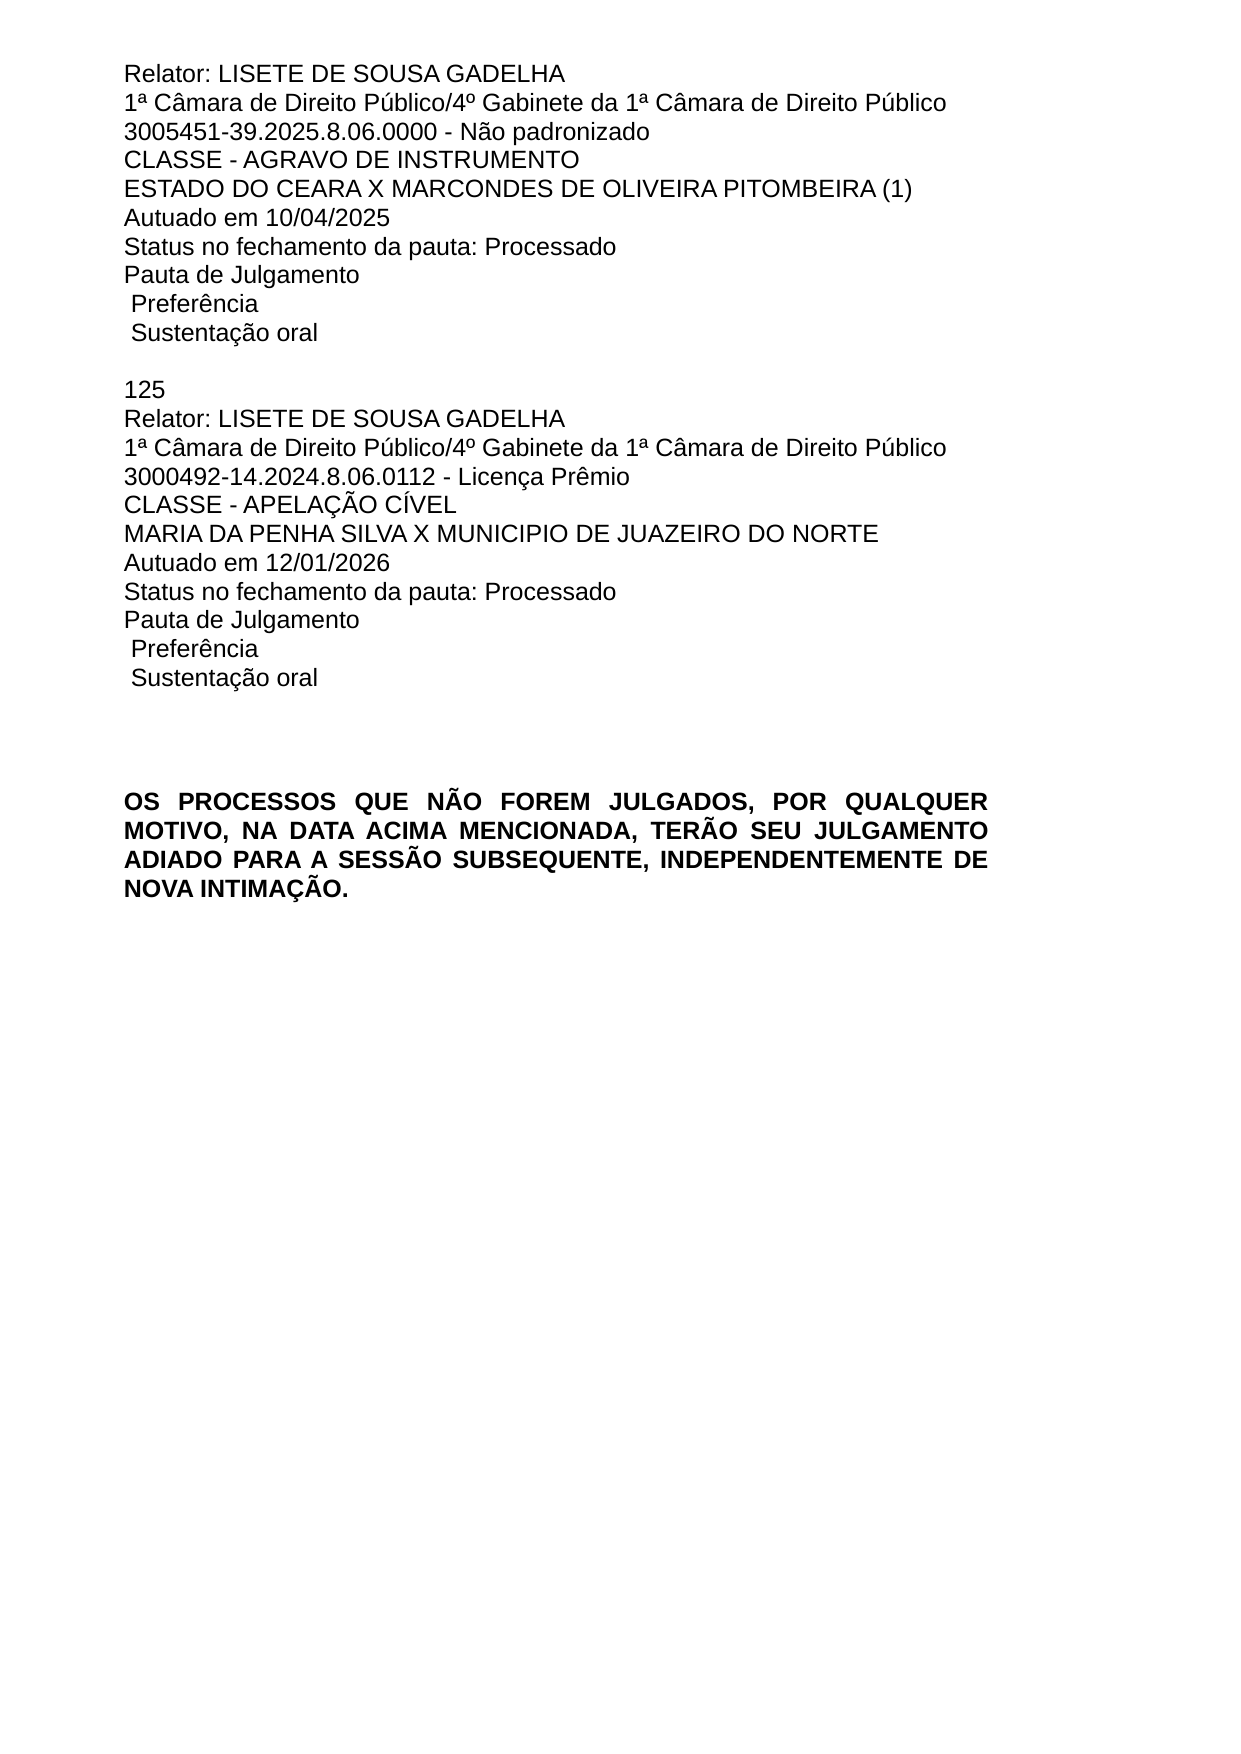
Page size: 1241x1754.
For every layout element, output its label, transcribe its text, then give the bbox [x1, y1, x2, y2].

text Pauta de Julgamento [124, 260, 989, 289]
text Autuado em 10/04/2025 [124, 203, 989, 232]
text Relator: LISETE DE SOUSA GADELHA [124, 59, 989, 88]
text 3000492-14.2024.8.06.0112 - Licença Prêmio [124, 462, 989, 490]
text CLASSE - APELAÇÃO CÍVEL [124, 490, 989, 519]
text Preferência [124, 634, 989, 663]
text CLASSE - AGRAVO DE INSTRUMENTO [124, 145, 989, 174]
text 125 [124, 375, 989, 404]
text Relator: LISETE DE SOUSA GADELHA [124, 404, 989, 433]
text Preferência [124, 289, 989, 318]
text 3005451-39.2025.8.06.0000 - Não padronizado [124, 117, 989, 145]
text Status no fechamento da pauta: Processado [124, 577, 989, 605]
text ESTADO DO CEARA X MARCONDES DE OLIVEIRA PITOMBEIRA (1) [124, 174, 989, 203]
text Sustentação oral [124, 318, 989, 347]
text Status no fechamento da pauta: Processado [124, 232, 989, 260]
text 1ª Câmara de Direito Público/4º Gabinete da 1ª Câmara de Direito Público [124, 433, 989, 462]
text 1ª Câmara de Direito Público/4º Gabinete da 1ª Câmara de Direito Público [124, 88, 989, 117]
text Autuado em 12/01/2026 [124, 548, 989, 577]
text OS PROCESSOS QUE NÃO FOREM JULGADOS, POR QUALQUER MOTIVO, NA DATA ACIMA MENCIONADA, TERÃO SEU JULGAMENTO ADIADO PARA A SESSÃO SUBSEQUENTE, INDEPENDENTEMENTE DE NOVA INTIMAÇÃO. [124, 787, 989, 902]
text Pauta de Julgamento [124, 605, 989, 634]
text MARIA DA PENHA SILVA X MUNICIPIO DE JUAZEIRO DO NORTE [124, 519, 989, 548]
text Sustentação oral [124, 663, 989, 692]
